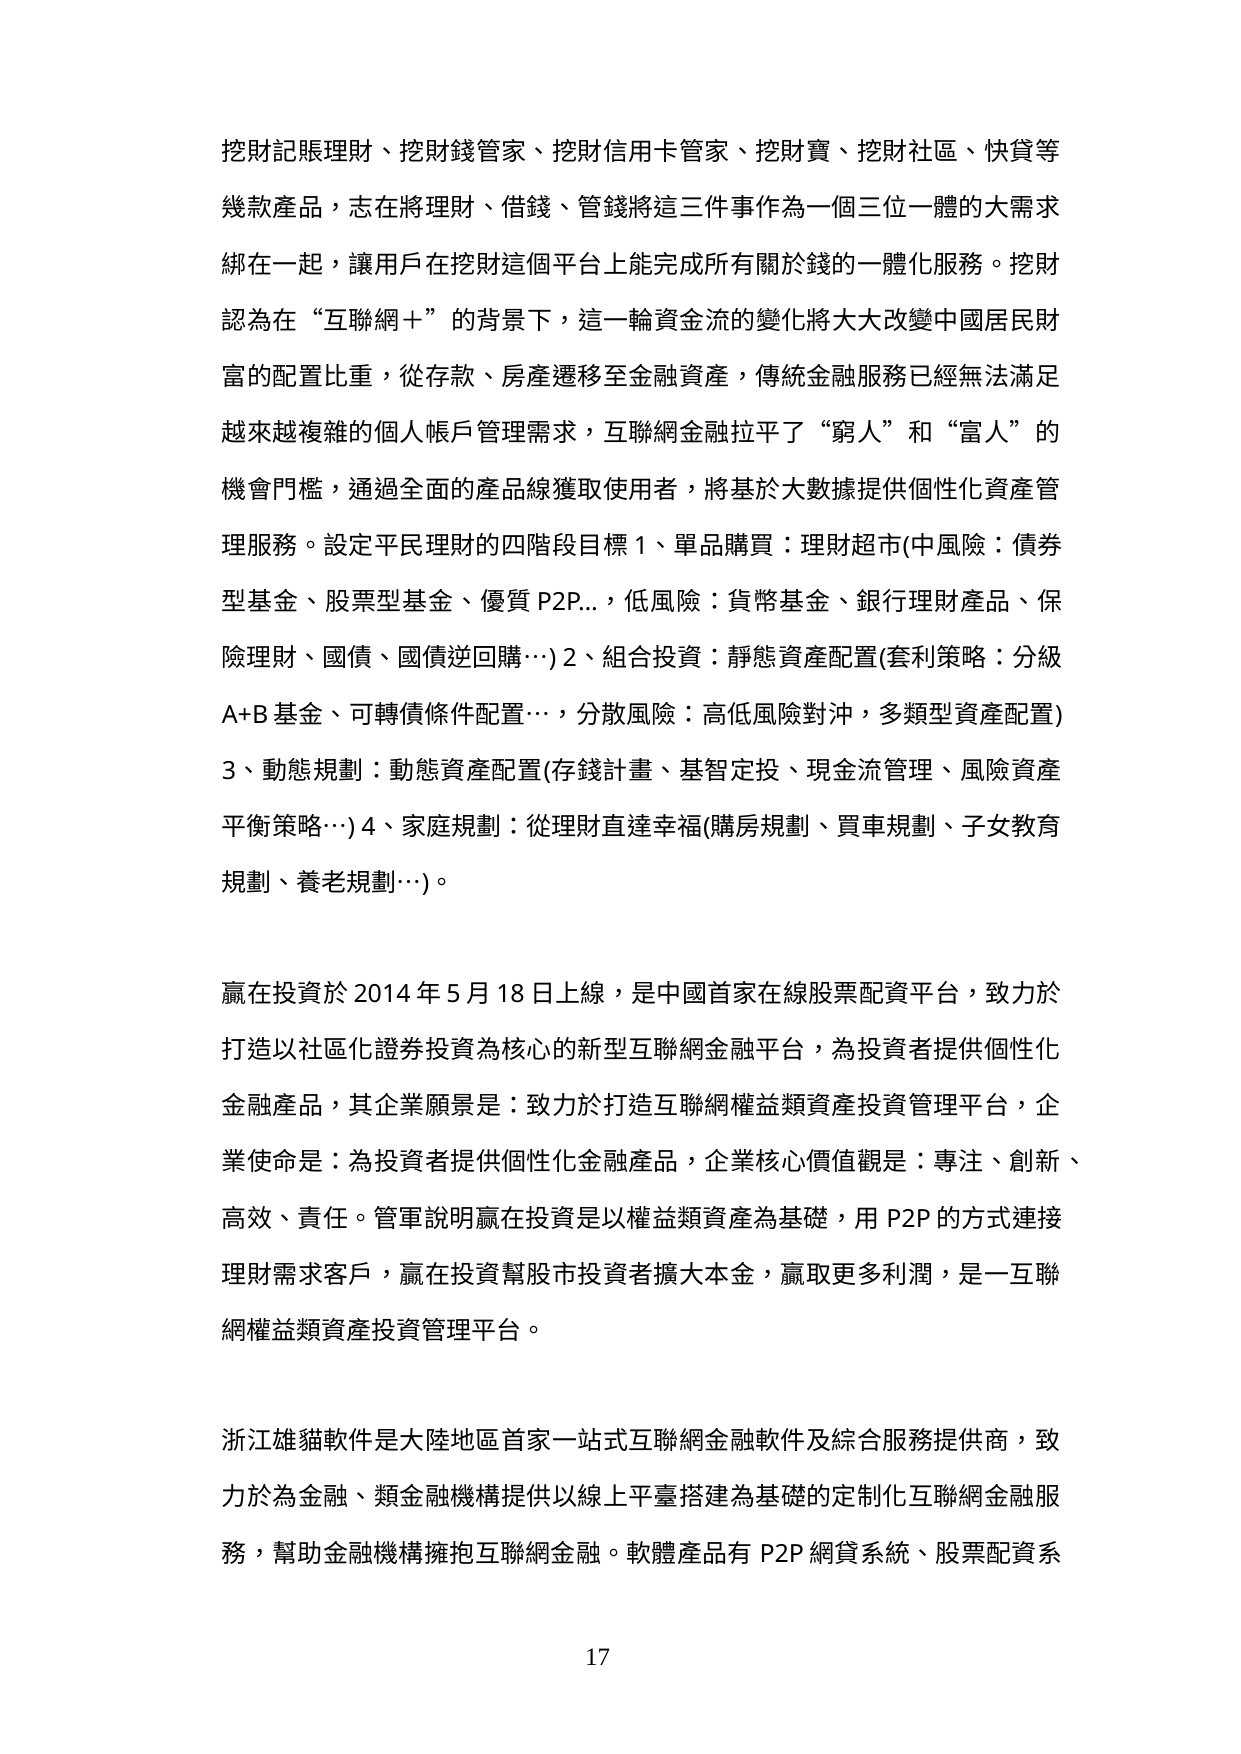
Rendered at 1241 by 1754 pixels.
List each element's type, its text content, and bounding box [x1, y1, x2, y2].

text 贏在投資於2014年5月18日上線，是中國首家在線股票配資平台，致力於打造以社區化證券投資為核心的新型互聯網金融平台，為投資者提供個性化金融產品，其企業願景是：致力於打造互聯網權益類資產投資管理平台，企業使命是：為投資者提供個性化金融產品，企業核心價值觀是：專注、創新、高效、責任。管軍說明赢在投資是以權益類資產為基礎，用P2P的方式連接理財需求客戶，贏在投資幫股市投資者擴大本金，贏取更多利潤，是一互聯網權益類資產投資管理平台。 [222, 972, 1062, 1347]
text 挖財成立於2009年，以記帳起家，依靠它以極低的成本積累了第一批用戶。從2013年開始模仿餘額寶的形式，和數米基金等金融機構合作，將記帳工具和交易結合在一起，販售理財產品。經過驗證發現，用戶的需求不只有記帳，對理財也有很大的需求。所以現在挖財定位是老百姓資產管家，旗下有挖財記賬理財、挖財錢管家、挖財信用卡管家、挖財寶、挖財社區、快貸等幾款產品，志在將理財、借錢、管錢將這三件事作為一個三位一體的大需求綁在一起，讓用戶在挖財這個平台上能完成所有關於錢的一體化服務。挖財認為在“互聯網＋”的背景下，這一輪資金流的變化將大大改變中國居民財富的配置比重，從存款、房產遷移至金融資產，傳統金融服務已經無法滿足越來越複雜的個人帳戶管理需求，互聯網金融拉平了“窮人”和“富人”的機會門檻，通過全面的產品線獲取使用者，將基於大數據提供個性化資產管理服務。設定平民理財的四階段目標1、單品購買：理財超市(中風險：債券型基金、股票型基金、優質P2P…，低風險：貨幣基金、銀行理財產品、保險理財、國債、國債逆回購…) 2、組合投資：靜態資產配置(套利策略：分級A+B基金、可轉債條件配置…，分散風險：高低風險對沖，多類型資產配置) 3、動態規劃：動態資產配置(存錢計畫、基智定投、現金流管理、風險資產平衡策略…) 4、家庭規劃：從理財直達幸福(購房規劃、買車規劃、子女教育規劃、養老規劃…)。 [222, 131, 1062, 900]
text 浙江雄貓軟件是大陸地區首家一站式互聯網金融軟件及綜合服務提供商，致力於為金融、類金融機構提供以線上平臺搭建為基礎的定制化互聯網金融服務，幫助金融機構擁抱互聯網金融。軟體產品有P2P網貸系統、股票配資系 [222, 1420, 1062, 1570]
